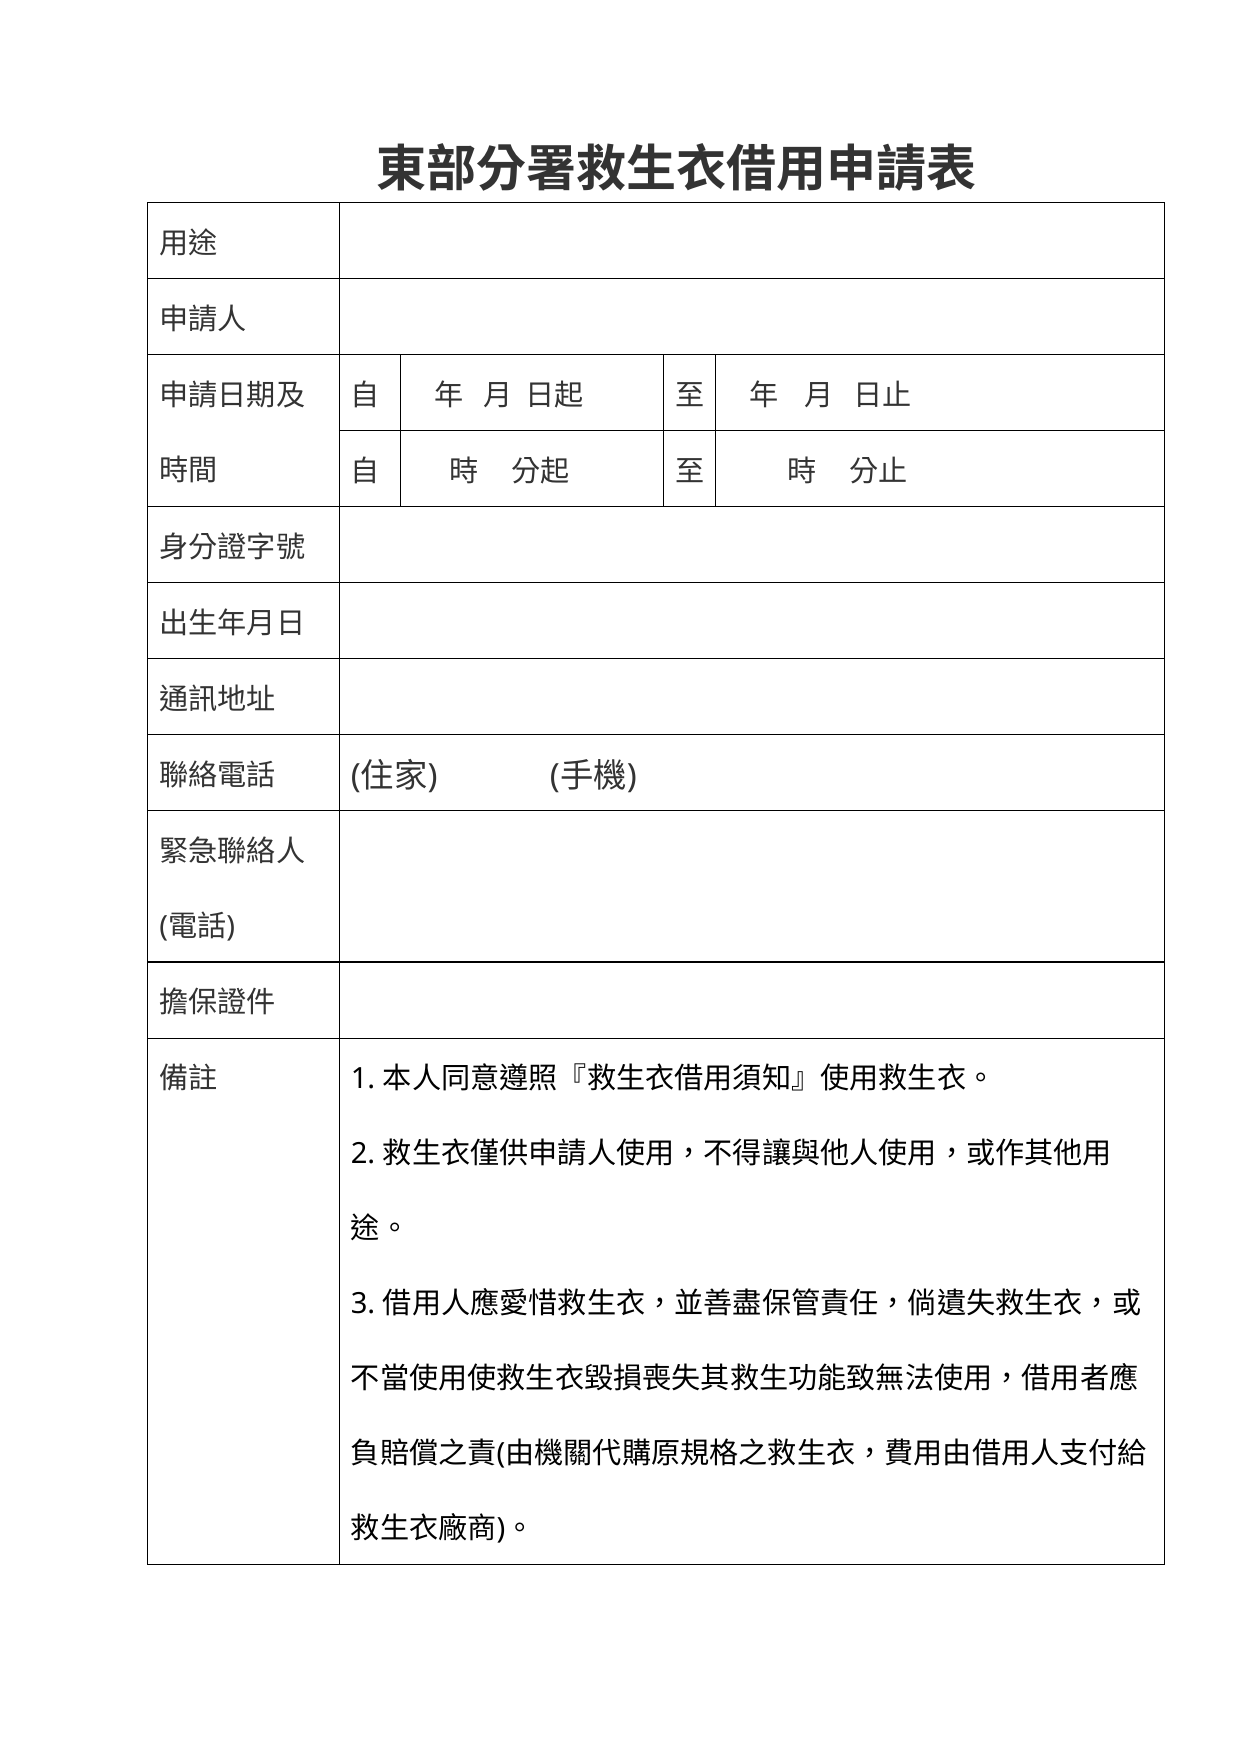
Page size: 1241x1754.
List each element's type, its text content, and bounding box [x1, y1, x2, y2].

table_cell [340, 659, 1164, 734]
table_cell 身分證字號 [148, 507, 339, 582]
table_cell 聯絡電話 [148, 735, 339, 810]
table_cell [340, 583, 1164, 658]
table_cell 年 月 日起 [401, 355, 663, 430]
table_cell [340, 507, 1164, 582]
table_cell 擔保證件 [148, 963, 339, 1037]
table_cell 年 月 日止 [716, 355, 1164, 430]
table_cell 時 分止 [716, 431, 1164, 506]
table_cell 自 [340, 431, 400, 506]
table_cell 1. 本人同意遵照『救生衣借用須知』使用救生衣。 2. 救生衣僅供申請人使用，不得讓與他人使用，或作其他用途。 3. 借用人應愛惜救生衣，並善盡保管責任，倘遺失救生衣，或不當使用使救生衣毀損喪失其救生功能致無法使用，借用者應負賠償之責(由機關代購原規格之救生衣，費用由借用人支付給救生衣廠商)。 [340, 1039, 1164, 1563]
table_cell 通訊地址 [148, 659, 339, 734]
list 東部分署救生衣借用申請表 [230, 127, 1122, 202]
table_cell 至 [664, 355, 715, 430]
table_cell 出生年月日 [148, 583, 339, 658]
table_cell 申請日期及時間 [148, 355, 339, 506]
table_header [340, 203, 1164, 278]
table_cell 備註 [148, 1039, 339, 1563]
table_cell 申請人 [148, 279, 339, 354]
table_cell (住家) (手機) [340, 735, 1164, 810]
table_cell [340, 279, 1164, 354]
table_cell [340, 963, 1164, 1037]
table_header 用途 [148, 203, 339, 278]
table_cell [340, 811, 1164, 961]
table_cell 時 分起 [401, 431, 663, 506]
table_cell 緊急聯絡人 (電話) [148, 811, 339, 961]
table_cell 自 [340, 355, 400, 430]
table_cell 至 [664, 431, 715, 506]
